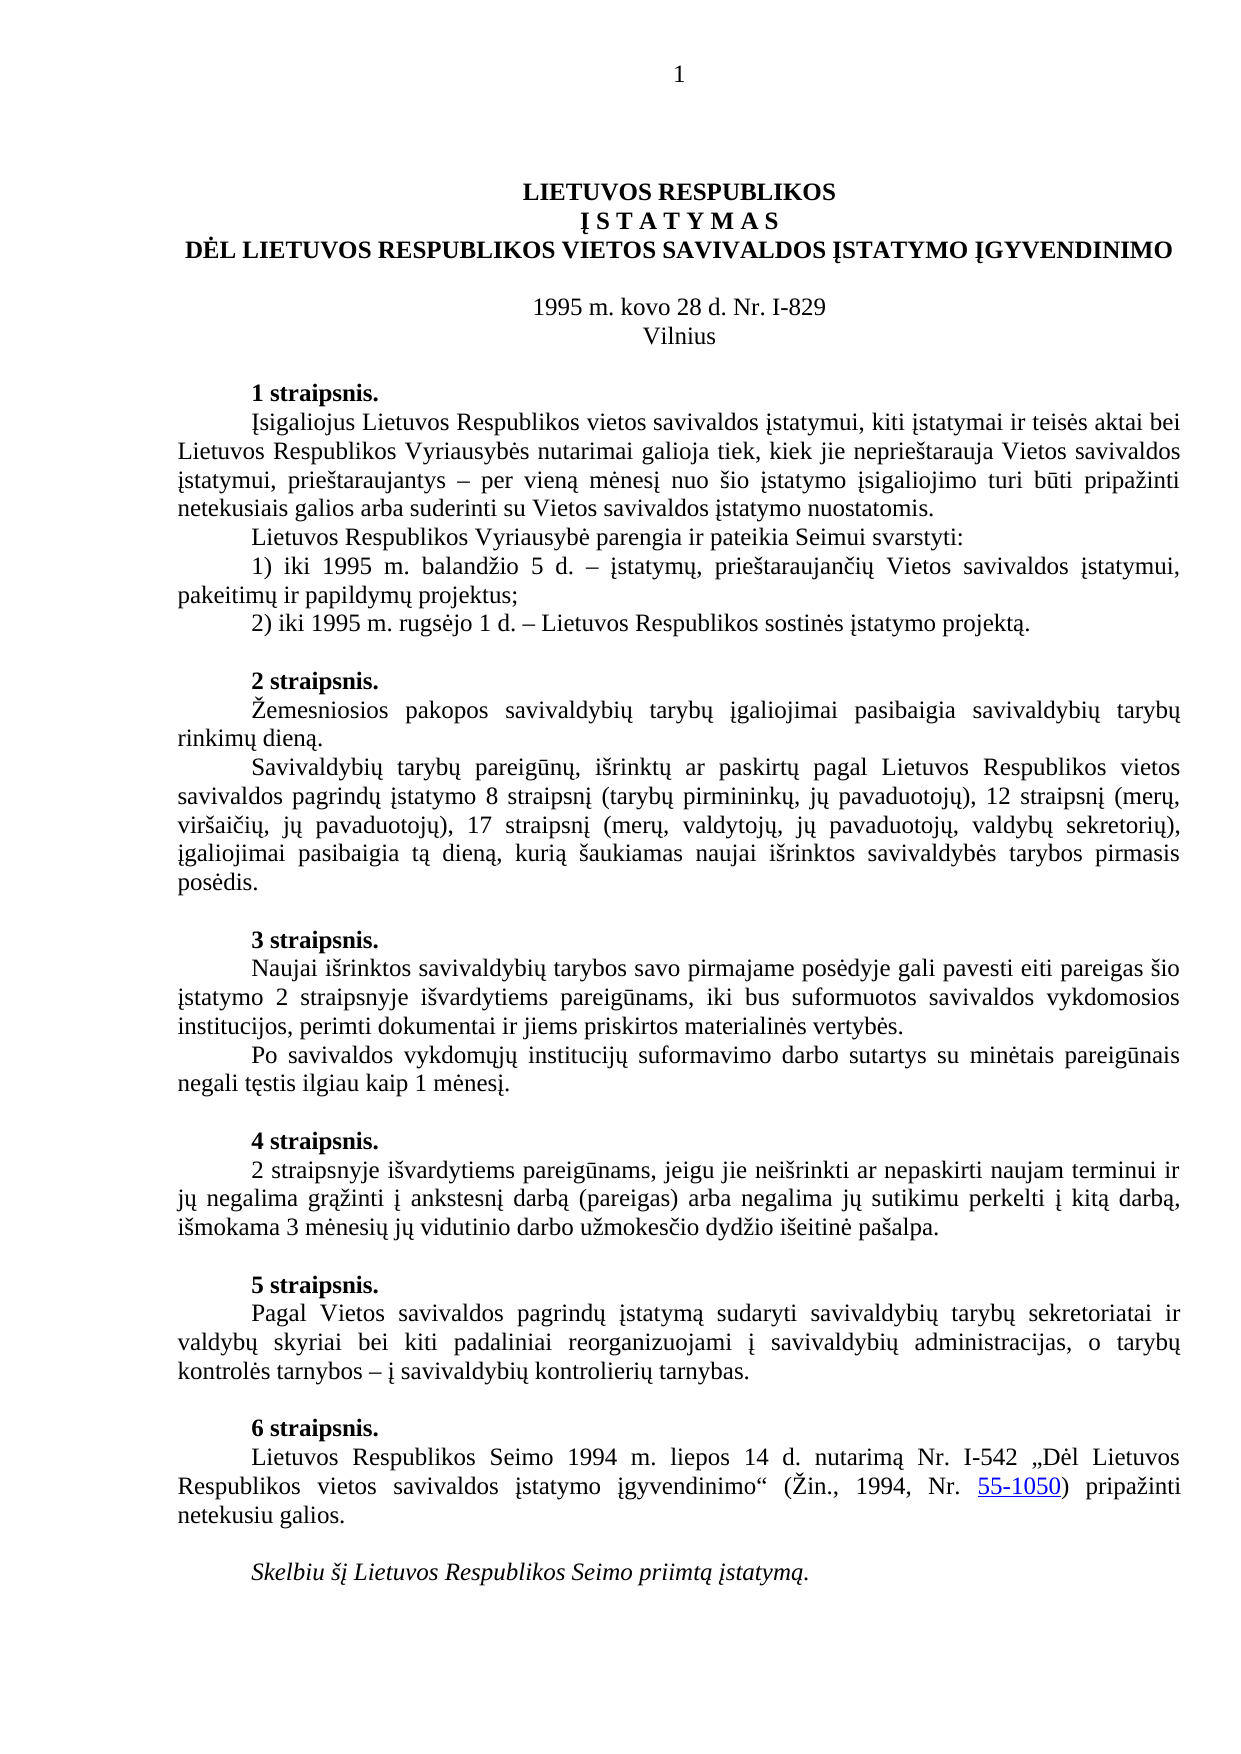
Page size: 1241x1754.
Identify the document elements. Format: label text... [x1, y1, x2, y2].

text 3 straipsnis. [177, 925, 1181, 953]
text 1995 m. kovo 28 d. Nr. I-829 [177, 292, 1181, 321]
text 1 straipsnis. [177, 378, 1181, 407]
text 2 straipsnyje išvardytiems pareigūnams, jeigu jie neišrinkti ar nepaskirti naujam terminui ir jų negalima grąžinti į ankstesnį darbą (pareigas) arba negalima jų sutikimu perkelti į kitą darbą, išmokama 3 mėnesių jų vidutinio darbo užmokesčio dydžio išeitinė pašalpa. [177, 1155, 1181, 1241]
text Pagal Vietos savivaldos pagrindų įstatymą sudaryti savivaldybių tarybų sekretoriatai ir valdybų skyriai bei kiti padaliniai reorganizuojami į savivaldybių administracijas, o tarybų kontrolės tarnybos – į savivaldybių kontrolierių tarnybas. [177, 1298, 1181, 1385]
text Žemesniosios pakopos savivaldybių tarybų įgaliojimai pasibaigia savivaldybių tarybų rinkimų dieną. [177, 695, 1181, 752]
text LIETUVOS RESPUBLIKOS [177, 177, 1181, 206]
text Įsigaliojus Lietuvos Respublikos vietos savivaldos įstatymui, kiti įstatymai ir teisės aktai bei Lietuvos Respublikos Vyriausybės nutarimai galioja tiek, kiek jie neprieštarauja Vietos savivaldos įstatymui, prieštaraujantys – per vieną mėnesį nuo šio įstatymo įsigaliojimo turi būti pripažinti netekusiais galios arba suderinti su Vietos savivaldos įstatymo nuostatomis. [177, 407, 1181, 522]
text Lietuvos Respublikos Vyriausybė parengia ir pateikia Seimui svarstyti: [177, 522, 1181, 551]
text Vilnius [177, 321, 1181, 350]
text Lietuvos Respublikos Seimo 1994 m. liepos 14 d. nutarimą Nr. I-542 „Dėl Lietuvos Respublikos vietos savivaldos įstatymo įgyvendinimo“ (Žin., 1994, Nr. 55-1050) pripažinti netekusiu galios. [177, 1442, 1181, 1528]
text Naujai išrinktos savivaldybių tarybos savo pirmajame posėdyje gali pavesti eiti pareigas šio įstatymo 2 straipsnyje išvardytiems pareigūnams, iki bus suformuotos savivaldos vykdomosios institucijos, perimti dokumentai ir jiems priskirtos materialinės vertybės. [177, 953, 1181, 1040]
text Į S T A T Y M A S [177, 206, 1181, 235]
text 2 straipsnis. [177, 666, 1181, 695]
text DĖL LIETUVOS RESPUBLIKOS VIETOS SAVIVALDOS ĮSTATYMO ĮGYVENDINIMO [177, 235, 1181, 263]
text Skelbiu šį Lietuvos Respublikos Seimo priimtą įstatymą. [177, 1557, 1181, 1586]
text 5 straipsnis. [177, 1270, 1181, 1298]
text 1) iki 1995 m. balandžio 5 d. – įstatymų, prieštaraujančių Vietos savivaldos įstatymui, pakeitimų ir papildymų projektus; [177, 551, 1181, 608]
text 2) iki 1995 m. rugsėjo 1 d. – Lietuvos Respublikos sostinės įstatymo projektą. [177, 608, 1181, 637]
text 4 straipsnis. [177, 1126, 1181, 1155]
text Po savivaldos vykdomųjų institucijų suformavimo darbo sutartys su minėtais pareigūnais negali tęstis ilgiau kaip 1 mėnesį. [177, 1040, 1181, 1097]
text Savivaldybių tarybų pareigūnų, išrinktų ar paskirtų pagal Lietuvos Respublikos vietos savivaldos pagrindų įstatymo 8 straipsnį (tarybų pirmininkų, jų pavaduotojų), 12 straipsnį (merų, viršaičių, jų pavaduotojų), 17 straipsnį (merų, valdytojų, jų pavaduotojų, valdybų sekretorių), įgaliojimai pasibaigia tą dieną, kurią šaukiamas naujai išrinktos savivaldybės tarybos pirmasis posėdis. [177, 752, 1181, 896]
text 6 straipsnis. [177, 1413, 1181, 1442]
